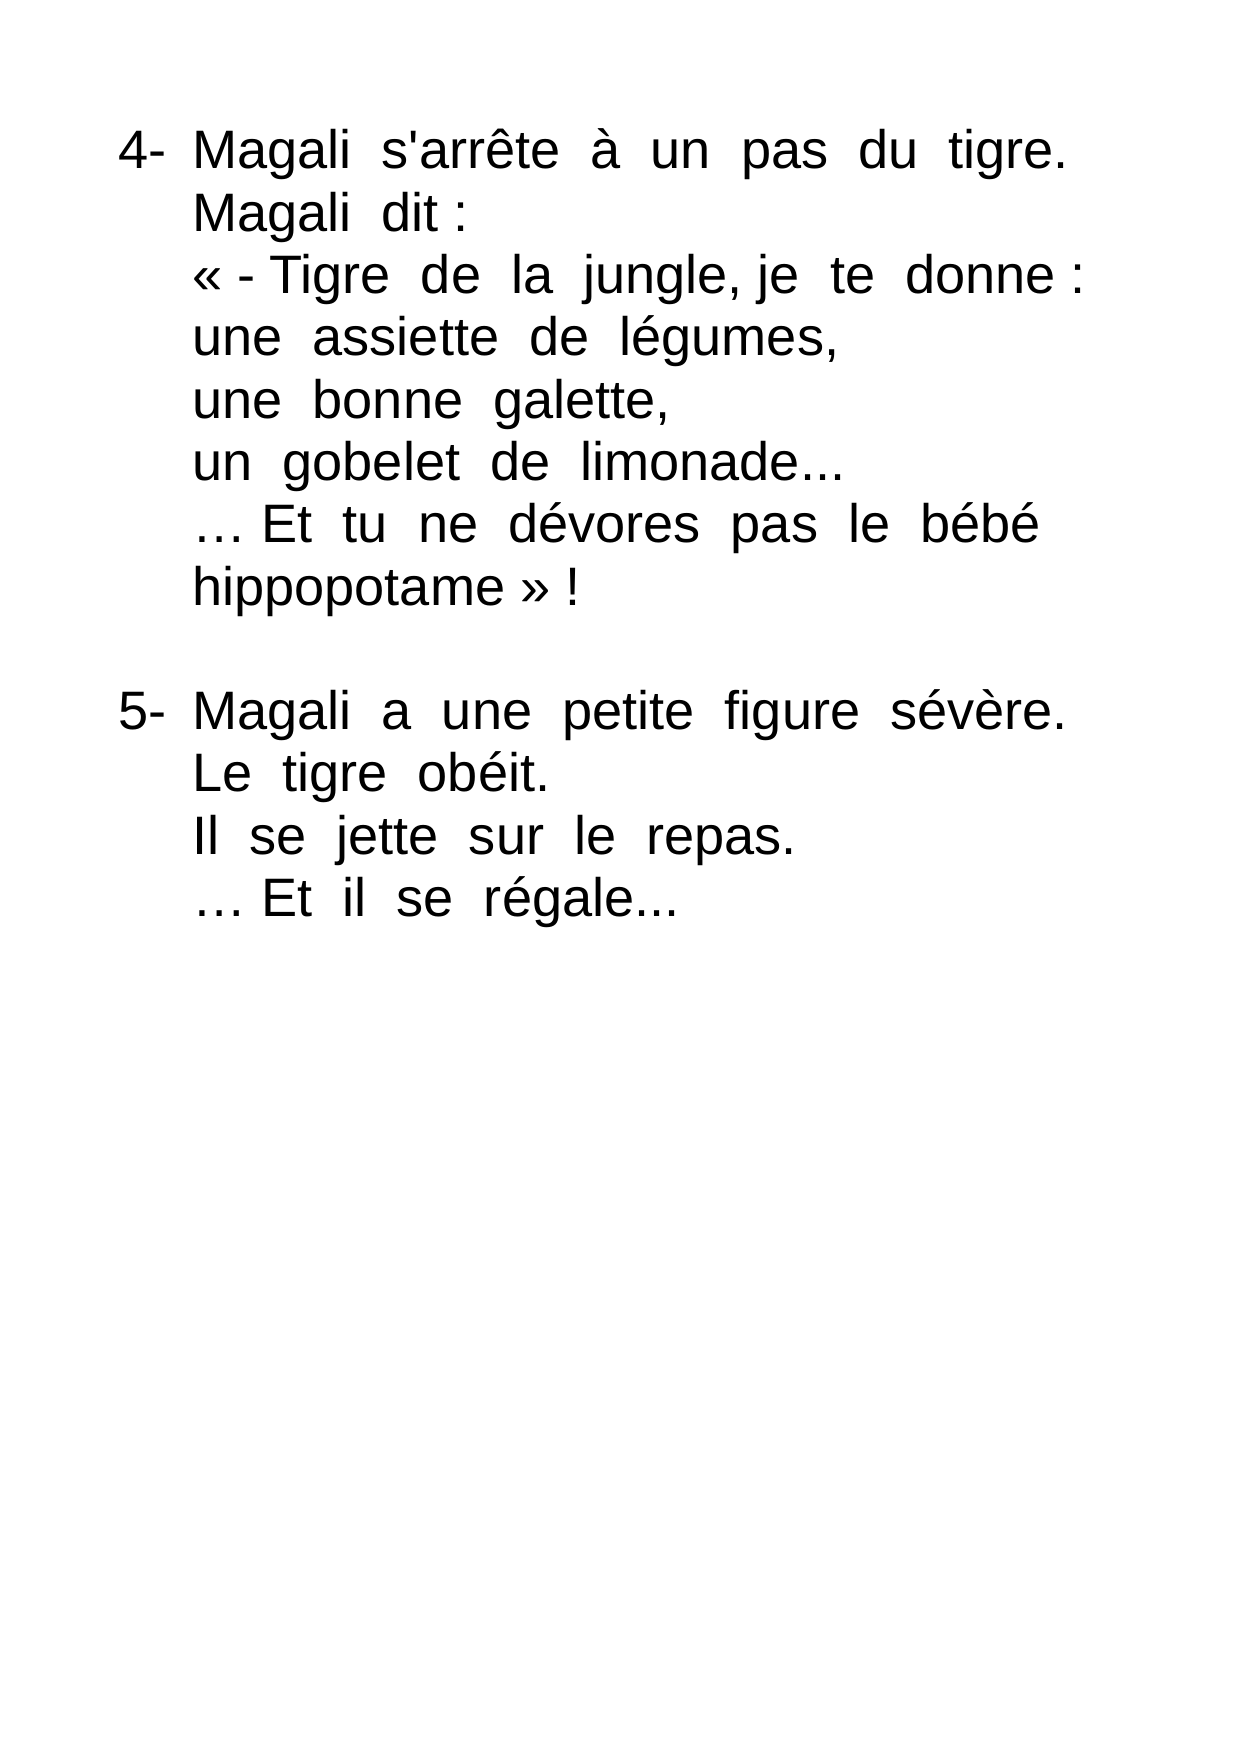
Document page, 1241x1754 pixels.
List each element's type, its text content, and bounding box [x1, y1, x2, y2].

text 4- Magali s'arrête à un pas du tigre. [118, 118, 1122, 180]
text Le tigre obéit. [118, 741, 1122, 803]
text … Et il se régale... [118, 866, 1122, 928]
text Magali dit : [118, 180, 1122, 243]
text une bonne galette, [118, 367, 1122, 429]
text « - Tigre de la jungle, je te donne : [118, 243, 1122, 305]
text Il se jette sur le repas. [118, 803, 1122, 866]
text 5- Magali a une petite figure sévère. [118, 679, 1122, 741]
text un gobelet de limonade... [118, 429, 1122, 492]
text … Et tu ne dévores pas le bébé hippopotame » ! [118, 492, 1122, 616]
text une assiette de légumes, [118, 305, 1122, 367]
